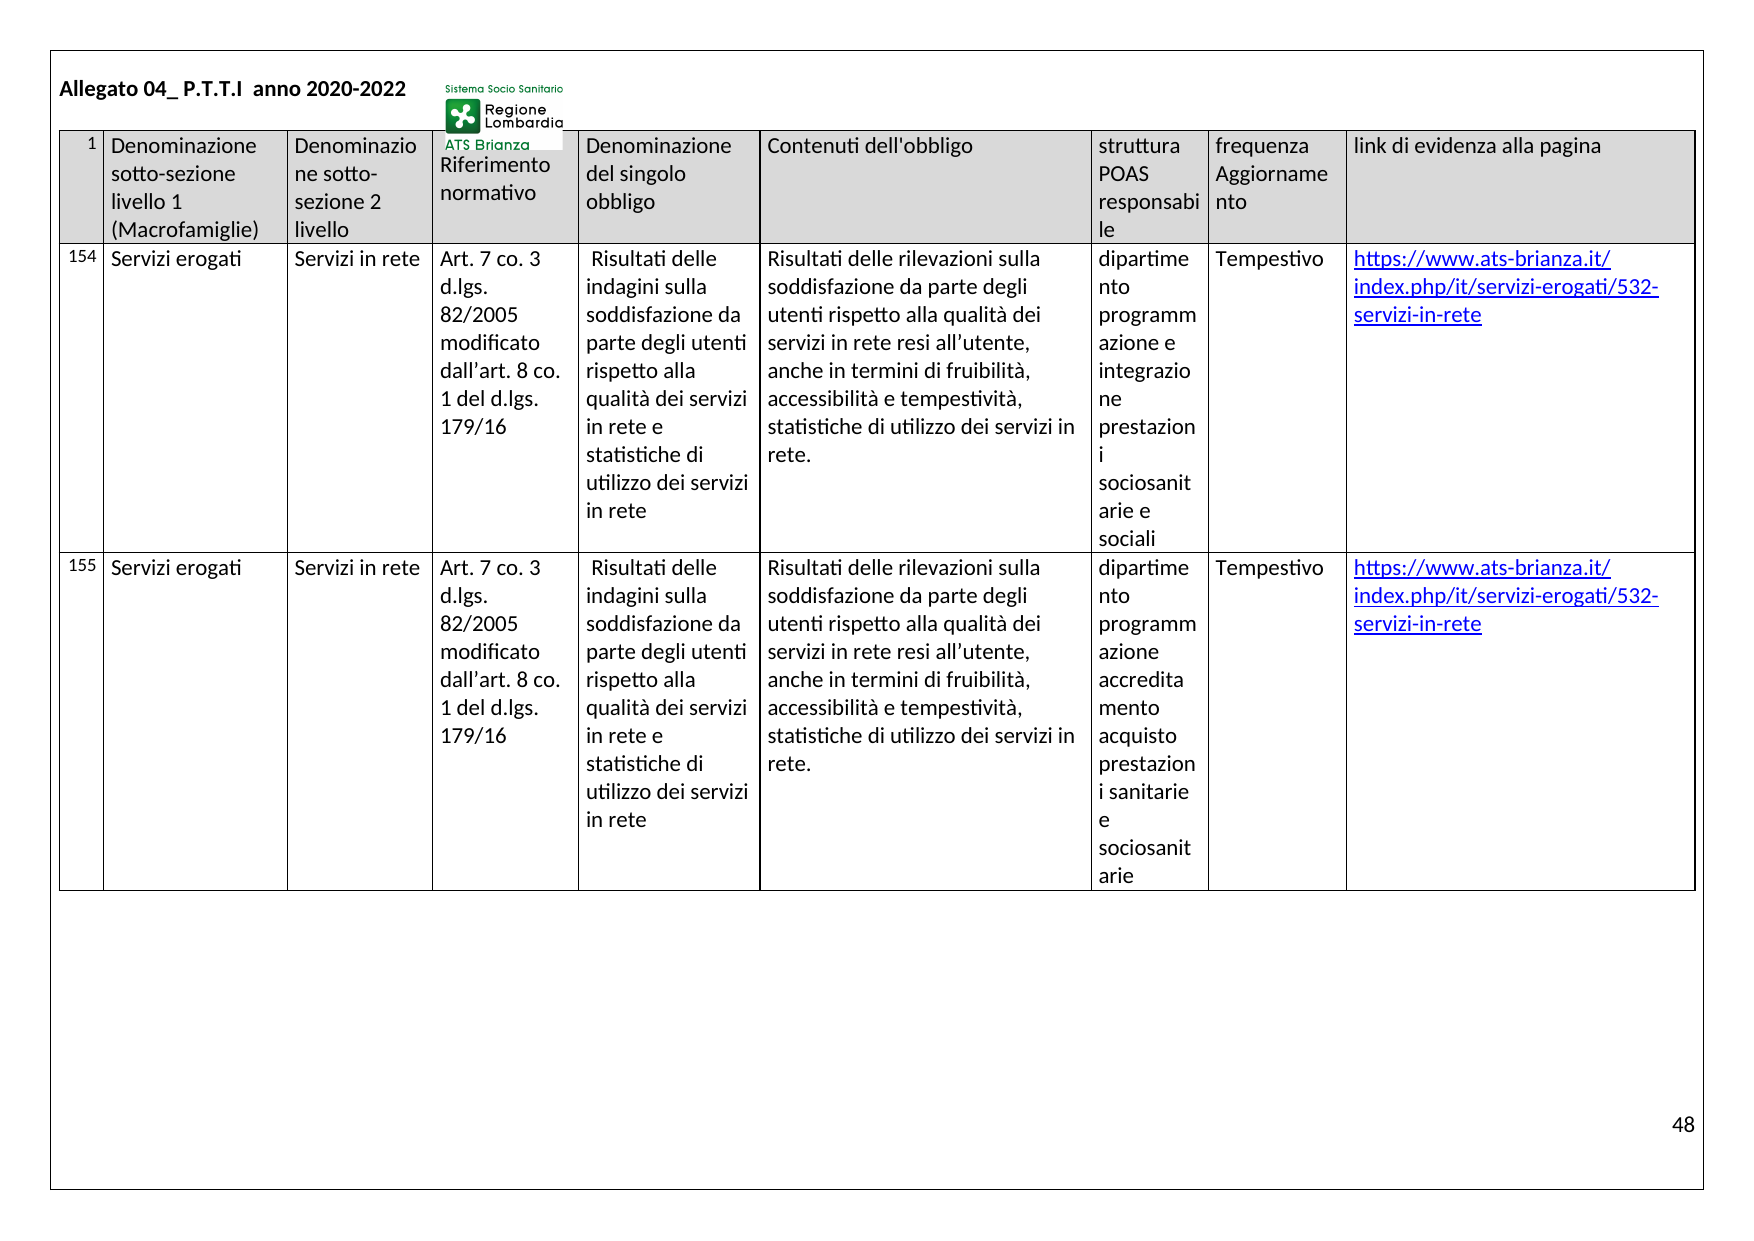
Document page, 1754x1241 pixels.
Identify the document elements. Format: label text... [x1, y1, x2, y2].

table_header Riferimento normativo [433, 131, 578, 243]
table_header struttura POAS responsabile [1092, 131, 1208, 243]
table_header frequenza Aggiornamento [1209, 131, 1346, 243]
table_cell 155 [60, 553, 103, 889]
table_header link di evidenza alla pagina [1347, 131, 1694, 243]
table_cell Art. 7 co. 3 d.lgs. 82/2005 modificato dall’art. 8 co. 1 del d.lgs. 179/16 [433, 244, 578, 552]
table_cell Risultati delle rilevazioni sulla soddisfazione da parte degli utenti rispetto alla qualità dei servizi in rete resi all’utente, anche in termini di fruibilità, accessibilità e tempestività, statistiche di utilizzo dei servizi in rete. [761, 244, 1091, 552]
table_cell Servizi in rete [288, 553, 432, 889]
table_cell Tempestivo [1209, 244, 1346, 552]
table_cell Servizi erogati [104, 553, 287, 889]
table_header 1 [60, 131, 103, 243]
table_cell Risultati delle indagini sulla soddisfazione da parte degli utenti rispetto alla qualità dei servizi in rete e statistiche di utilizzo dei servizi in rete [579, 553, 759, 889]
table_header Denominazione del singolo obbligo [579, 131, 759, 243]
table_header Denominazione sotto-sezione 2 livello [288, 131, 432, 243]
table_cell https://www.ats-brianza.it/index.php/it/servizi-erogati/532-servizi-in-rete [1347, 553, 1694, 889]
table_cell dipartimento programmazione accreditamento acquisto prestazioni sanitarie e sociosanitarie [1092, 553, 1208, 889]
table_header Denominazione sotto-sezione livello 1 (Macrofamiglie) [104, 131, 287, 243]
table_cell dipartimento programmazione e integrazione prestazioni sociosanitarie e sociali [1092, 244, 1208, 552]
table_cell 154 [60, 244, 103, 552]
table_cell Risultati delle rilevazioni sulla soddisfazione da parte degli utenti rispetto alla qualità dei servizi in rete resi all’utente, anche in termini di fruibilità, accessibilità e tempestività, statistiche di utilizzo dei servizi in rete. [761, 553, 1091, 889]
table_cell Art. 7 co. 3 d.lgs. 82/2005 modificato dall’art. 8 co. 1 del d.lgs. 179/16 [433, 553, 578, 889]
table_cell Servizi erogati [104, 244, 287, 552]
table_cell Servizi in rete [288, 244, 432, 552]
table_cell Risultati delle indagini sulla soddisfazione da parte degli utenti rispetto alla qualità dei servizi in rete e statistiche di utilizzo dei servizi in rete [579, 244, 759, 552]
table_cell Tempestivo [1209, 553, 1346, 889]
table_header Contenuti dell'obbligo [761, 131, 1091, 243]
table_cell https://www.ats-brianza.it/index.php/it/servizi-erogati/532-servizi-in-rete [1347, 244, 1694, 552]
